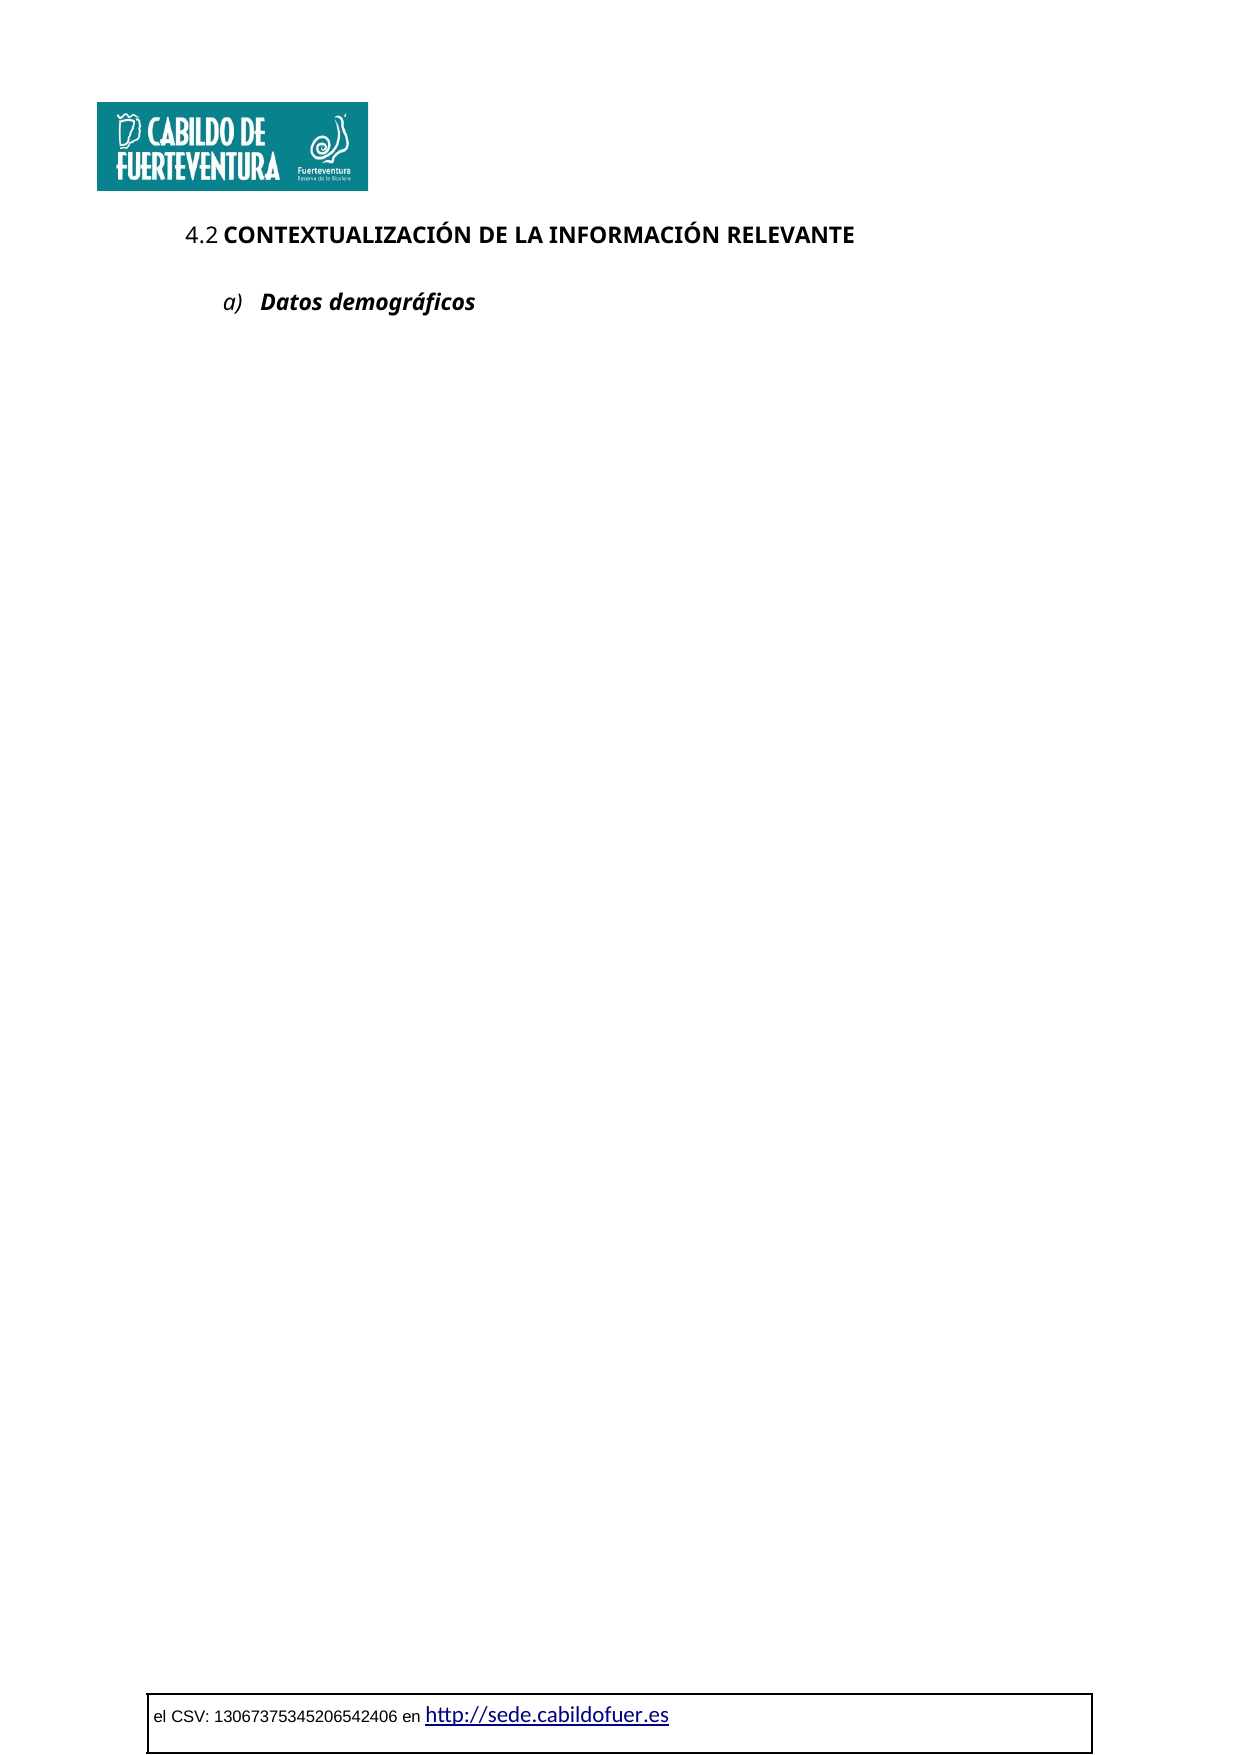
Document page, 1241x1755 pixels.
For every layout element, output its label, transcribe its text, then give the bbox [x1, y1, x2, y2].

list Datos demográficos [223, 286, 1107, 317]
list CONTEXTUALIZACIÓN DE LA INFORMACIÓN RELEVANTE [185, 219, 1107, 250]
